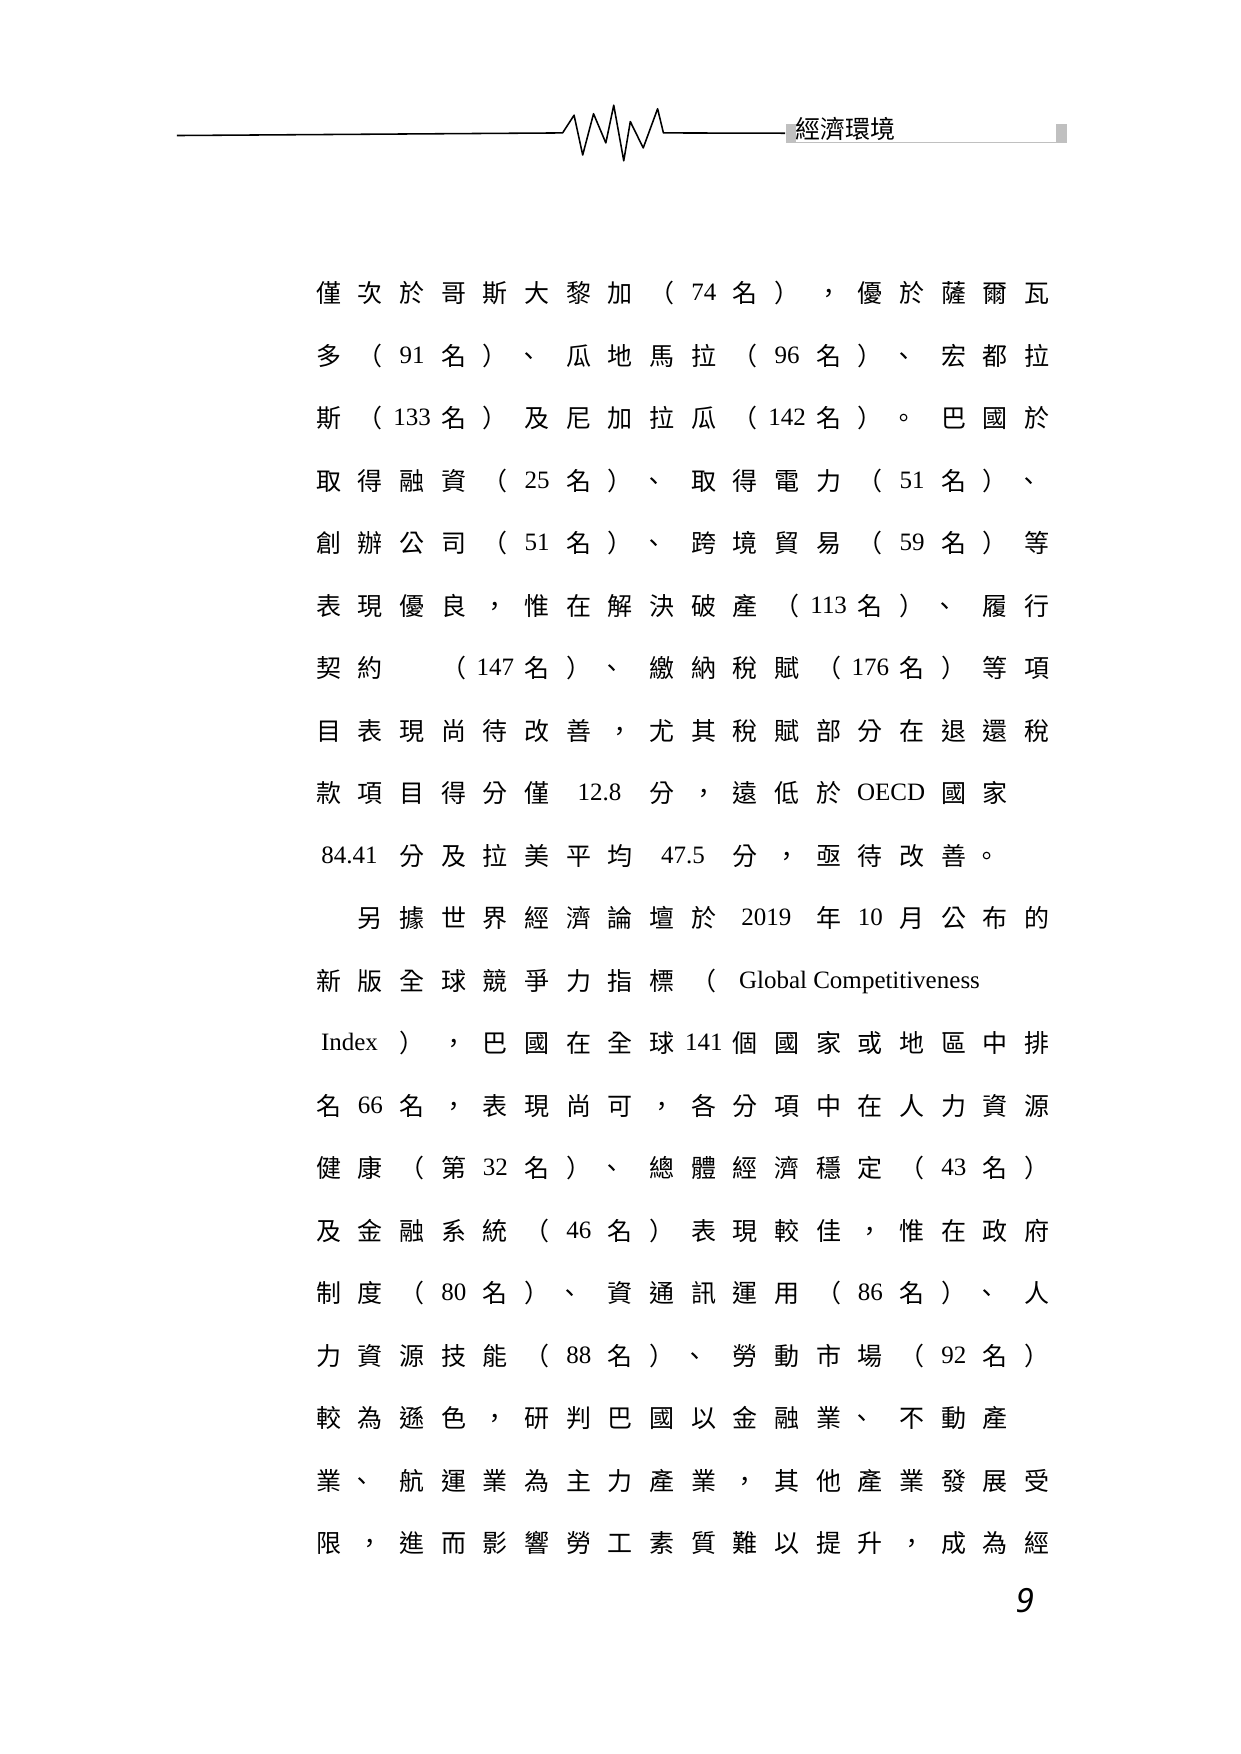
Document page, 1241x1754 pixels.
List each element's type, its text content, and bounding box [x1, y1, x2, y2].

text 僅次於哥斯大黎加（74名），優於薩爾瓦多（91名）、瓜地馬拉（96名）、宏都拉斯（133名）及尼加拉瓜（142名）。巴國於取得融資（25名）、取得電力（51名）、創辦公司（51名）、跨境貿易（59名）等表現優良，惟在解決破產（113名）、履行契約 （147名）、繳納稅賦（176名）等項目表現尚待改善，尤其稅賦部分在退還稅款項目得分僅12.8分，遠低於OECD國家84.41分及拉美平均47.5分，亟待改善。 [281, 250, 1058, 875]
text 另據世界經濟論壇於2019年10月公布的新版全球競爭力指標（Global Competitiveness Index），巴國在全球141個國家或地區中排名66名，表現尚可，各分項中在人力資源健康（第32名）、總體經濟穩定（43名）及金融系統（46名）表現較佳，惟在政府制度（80名）、資通訊運用（86名）、人力資源技能（88名）、勞動市場（92名）較為遜色，研判巴國以金融業、不動產業、航運業為主力產業，其他產業發展受限，進而影響勞工素質難以提升，成為經 [281, 875, 1058, 1563]
